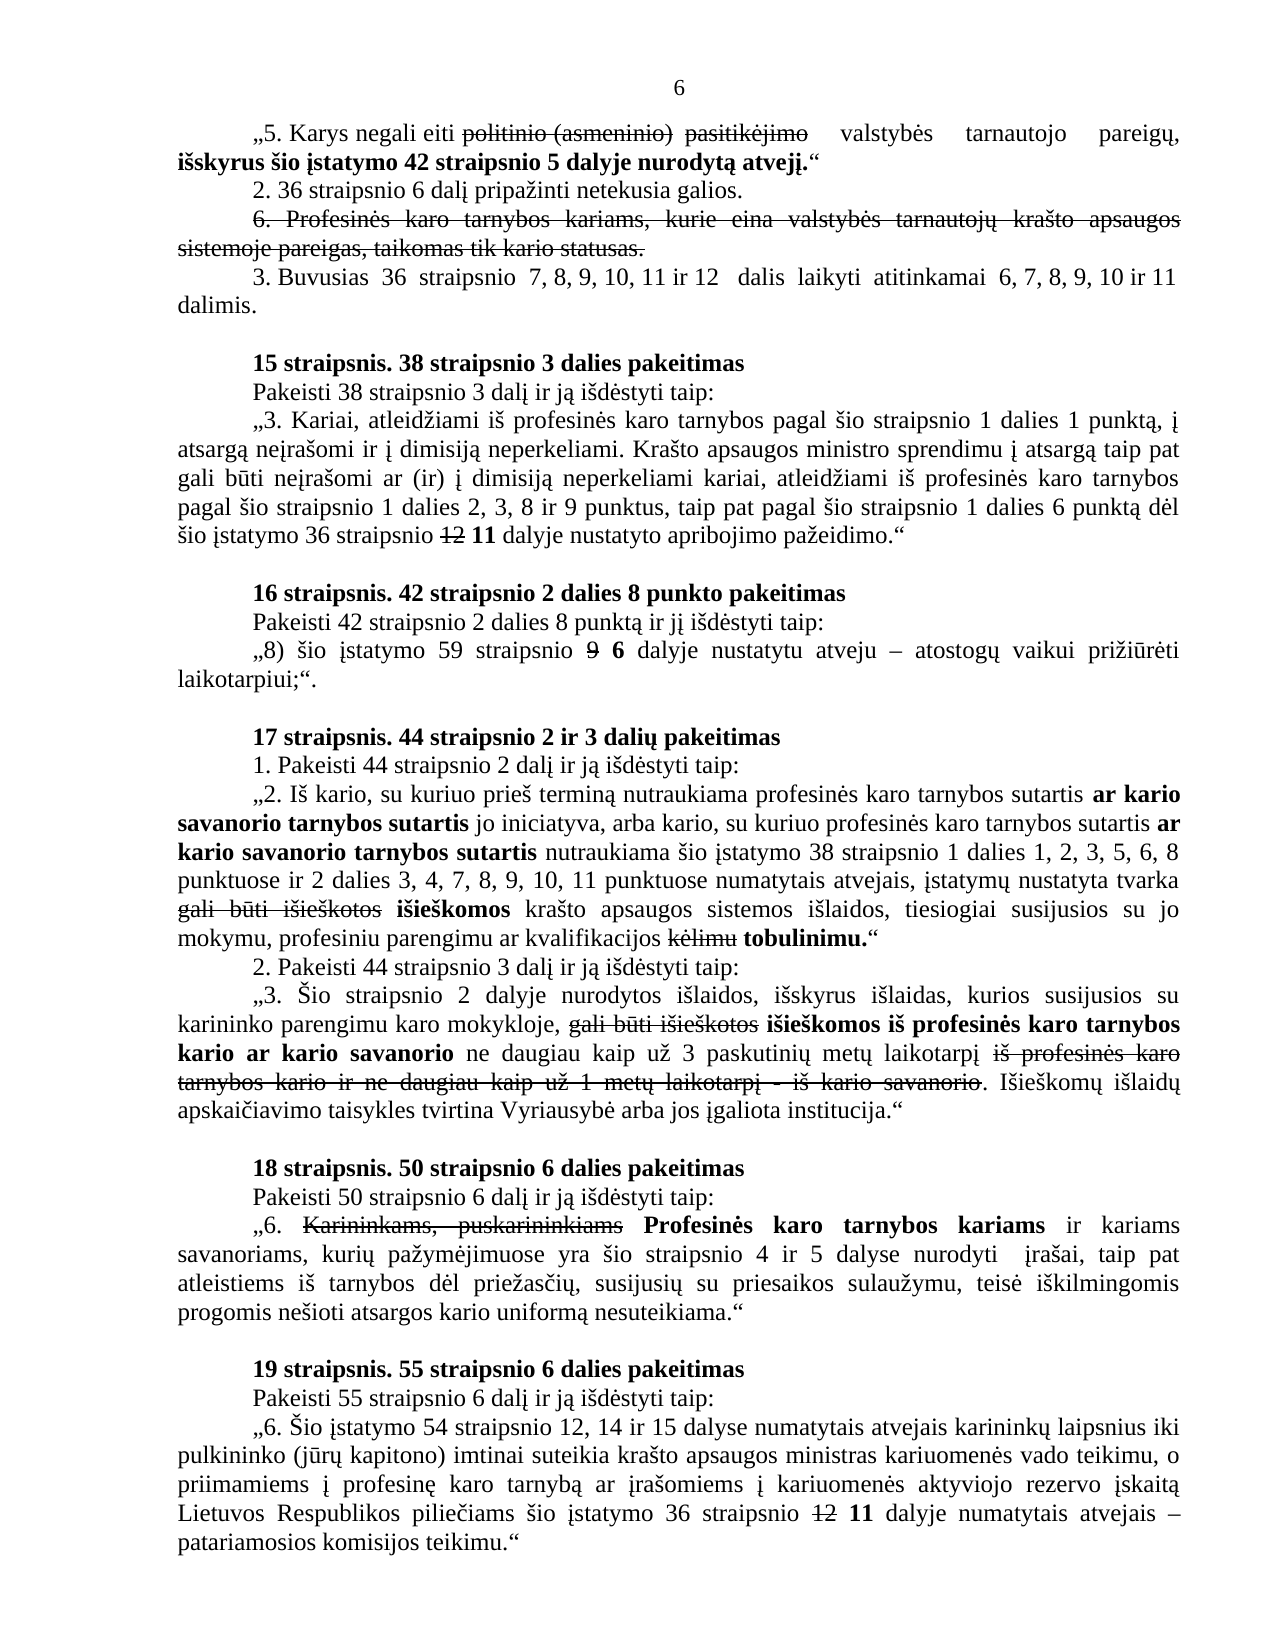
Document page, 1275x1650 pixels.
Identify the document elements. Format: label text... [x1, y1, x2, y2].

text 17 straipsnis. 44 straipsnio 2 ir 3 dalių pakeitimas [177, 722, 1253, 751]
text 3. Buvusias 36 straipsnio 7, 8, 9, 10, 11 ir 12 dalis laikyti atitinkamai 6, 7, 8, 9, 10 ir 11 [177, 262, 1253, 291]
text „5. Karys negali eiti politinio (asmeninio) pasitikėjimo valstybės tarnautojo pareigų, išskyrus šio įstatymo 42 straipsnio 5 dalyje nurodytą atvejį.“ [177, 118, 1181, 176]
text 2. Pakeisti 44 straipsnio 3 dalį ir ją išdėstyti taip: [177, 952, 1181, 981]
text „2. Iš kario, su kuriuo prieš terminą nutraukiama profesinės karo tarnybos sutartis ar kario savanorio tarnybos sutartis jo iniciatyva, arba kario, su kuriuo profesinės karo tarnybos sutartis ar kario savanorio tarnybos sutartis nutraukiama šio įstatymo 38 straipsnio 1 dalies 1, 2, 3, 5, 6, 8 punktuose ir 2 dalies 3, 4, 7, 8, 9, 10, 11 punktuose numatytais atvejais, įstatymų nustatyta tvarka gali būti išieškotos išieškomos krašto apsaugos sistemos išlaidos, tiesiogiai susijusios su jo mokymu, profesiniu parengimu ar kvalifikacijos kėlimu tobulinimu.“ [177, 779, 1181, 952]
text 2. 36 straipsnio 6 dalį pripažinti netekusia galios. [177, 176, 1181, 204]
text dalimis. [177, 291, 1253, 319]
text Pakeisti 55 straipsnio 6 dalį ir ją išdėstyti taip: [177, 1383, 1181, 1412]
text „3. Kariai, atleidžiami iš profesinės karo tarnybos pagal šio straipsnio 1 dalies 1 punktą, į atsargą neįrašomi ir į dimisiją neperkeliami. Krašto apsaugos ministro sprendimu į atsargą taip pat gali būti neįrašomi ar (ir) į dimisiją neperkeliami kariai, atleidžiami iš profesinės karo tarnybos pagal šio straipsnio 1 dalies 2, 3, 8 ir 9 punktus, taip pat pagal šio straipsnio 1 dalies 6 punktą dėl šio įstatymo 36 straipsnio 12 11 dalyje nustatyto apribojimo pažeidimo.“ [177, 406, 1181, 549]
text Pakeisti 50 straipsnio 6 dalį ir ją išdėstyti taip: [177, 1182, 1181, 1211]
text 18 straipsnis. 50 straipsnio 6 dalies pakeitimas [177, 1153, 1181, 1182]
text 6. Profesinės karo tarnybos kariams, kurie eina valstybės tarnautojų krašto apsaugos sistemoje pareigas, taikomas tik kario statusas. [177, 204, 1181, 262]
text „6. Šio įstatymo 54 straipsnio 12, 14 ir 15 dalyse numatytais atvejais karininkų laipsnius iki pulkininko (jūrų kapitono) imtinai suteikia krašto apsaugos ministras kariuomenės vado teikimu, o priimamiems į profesinę karo tarnybą ar įrašomiems į kariuomenės aktyviojo rezervo įskaitą Lietuvos Respublikos piliečiams šio įstatymo 36 straipsnio 12 11 dalyje numatytais atvejais – patariamosios komisijos teikimu.“ [177, 1412, 1181, 1556]
text 1. Pakeisti 44 straipsnio 2 dalį ir ją išdėstyti taip: [177, 751, 1181, 779]
text „6. Karininkams, puskarininkiams Profesinės karo tarnybos kariams ir kariams savanoriams, kurių pažymėjimuose yra šio straipsnio 4 ir 5 dalyse nurodyti įrašai, taip pat atleistiems iš tarnybos dėl priežasčių, susijusių su priesaikos sulaužymu, teisė iškilmingomis progomis nešioti atsargos kario uniformą nesuteikiama.“ [177, 1211, 1181, 1326]
text Pakeisti 38 straipsnio 3 dalį ir ją išdėstyti taip: [177, 377, 1253, 406]
text „3. Šio straipsnio 2 dalyje nurodytos išlaidos, išskyrus išlaidas, kurios susijusios su karininko parengimu karo mokykloje, gali būti išieškotos išieškomos iš profesinės karo tarnybos kario ar kario savanorio ne daugiau kaip už 3 paskutinių metų laikotarpį iš profesinės karo tarnybos kario ir ne daugiau kaip už 1 metų laikotarpį - iš kario savanorio. Išieškomų išlaidų apskaičiavimo taisykles tvirtina Vyriausybė arba jos įgaliota institucija.“ [177, 981, 1181, 1124]
text 15 straipsnis. 38 straipsnio 3 dalies pakeitimas [177, 348, 1253, 377]
text Pakeisti 42 straipsnio 2 dalies 8 punktą ir jį išdėstyti taip: [177, 607, 1253, 636]
text 16 straipsnis. 42 straipsnio 2 dalies 8 punkto pakeitimas [177, 578, 1253, 607]
text „8) šio įstatymo 59 straipsnio 9 6 dalyje nustatytu atveju – atostogų vaikui prižiūrėti laikotarpiui;“. [177, 636, 1181, 693]
text 19 straipsnis. 55 straipsnio 6 dalies pakeitimas [177, 1354, 1181, 1383]
